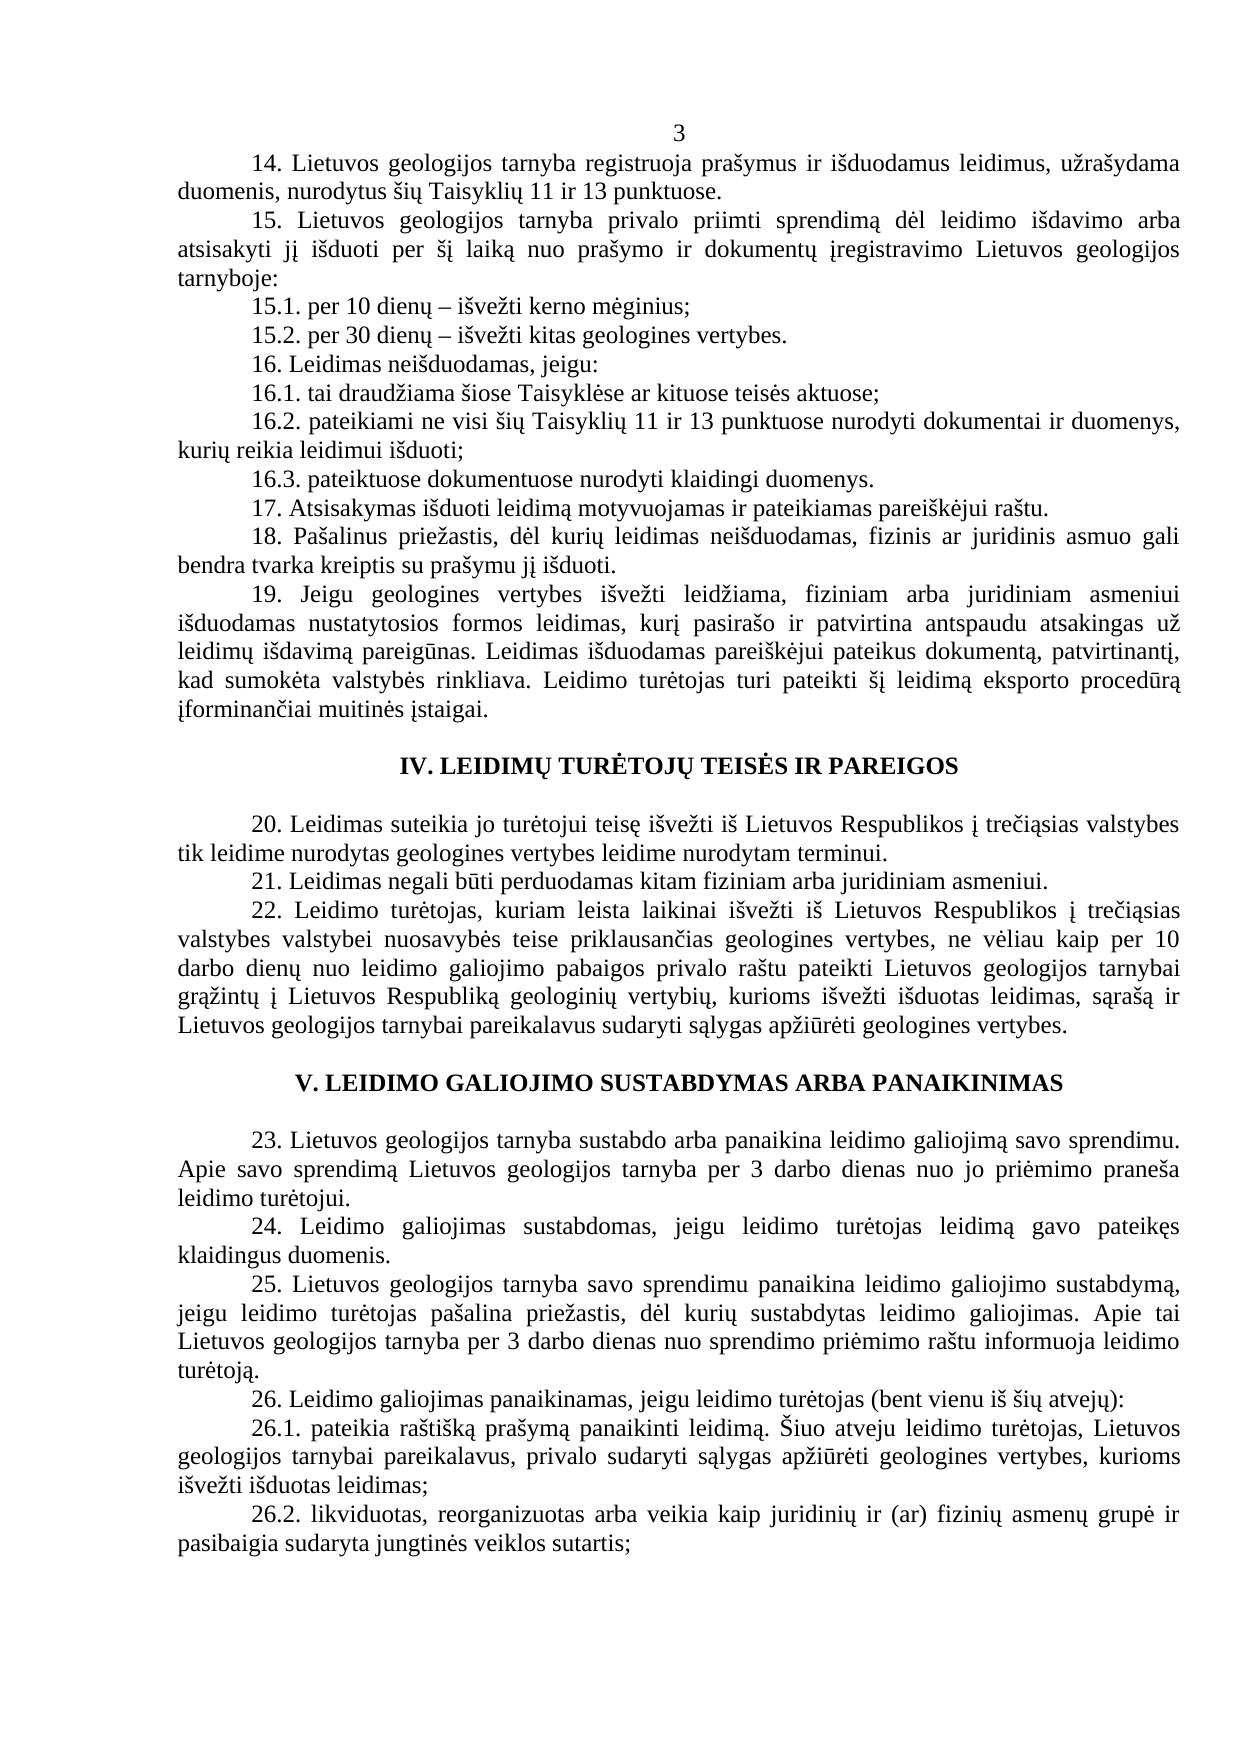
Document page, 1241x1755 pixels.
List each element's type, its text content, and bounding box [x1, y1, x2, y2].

text V. LEIDIMO GALIOJIMO SUSTABDYMAS ARBA PANAIKINIMAS [177, 1068, 1181, 1096]
text 14. Lietuvos geologijos tarnyba registruoja prašymus ir išduodamus leidimus, užrašydama duomenis, nurodytus šių Taisyklių 11 ir 13 punktuose. [177, 148, 1181, 205]
text IV. LEIDIMŲ TURĖTOJŲ TEISĖS IR PAREIGOS [177, 751, 1181, 780]
text 26.2. likviduotas, reorganizuotas arba veikia kaip juridinių ir (ar) fizinių asmenų grupė ir pasibaigia sudaryta jungtinės veiklos sutartis; [177, 1499, 1181, 1556]
text 16.1. tai draudžiama šiose Taisyklėse ar kituose teisės aktuose; [177, 378, 1181, 406]
text 22. Leidimo turėtojas, kuriam leista laikinai išvežti iš Lietuvos Respublikos į trečiąsias valstybes valstybei nuosavybės teise priklausančias geologines vertybes, ne vėliau kaip per 10 darbo dienų nuo leidimo galiojimo pabaigos privalo raštu pateikti Lietuvos geologijos tarnybai grąžintų į Lietuvos Respubliką geologinių vertybių, kurioms išvežti išduotas leidimas, sąrašą ir Lietuvos geologijos tarnybai pareikalavus sudaryti sąlygas apžiūrėti geologines vertybes. [177, 895, 1181, 1039]
text 16.2. pateikiami ne visi šių Taisyklių 11 ir 13 punktuose nurodyti dokumentai ir duomenys, kurių reikia leidimui išduoti; [177, 406, 1181, 464]
text 15. Lietuvos geologijos tarnyba privalo priimti sprendimą dėl leidimo išdavimo arba atsisakyti jį išduoti per šį laiką nuo prašymo ir dokumentų įregistravimo Lietuvos geologijos tarnyboje: [177, 205, 1181, 291]
text 24. Leidimo galiojimas sustabdomas, jeigu leidimo turėtojas leidimą gavo pateikęs klaidingus duomenis. [177, 1211, 1181, 1269]
text 15.2. per 30 dienų – išvežti kitas geologines vertybes. [177, 320, 1181, 349]
text 19. Jeigu geologines vertybes išvežti leidžiama, fiziniam arba juridiniam asmeniui išduodamas nustatytosios formos leidimas, kurį pasirašo ir patvirtina antspaudu atsakingas už leidimų išdavimą pareigūnas. Leidimas išduodamas pareiškėjui pateikus dokumentą, patvirtinantį, kad sumokėta valstybės rinkliava. Leidimo turėtojas turi pateikti šį leidimą eksporto procedūrą įforminančiai muitinės įstaigai. [177, 579, 1181, 723]
text 21. Leidimas negali būti perduodamas kitam fiziniam arba juridiniam asmeniui. [177, 866, 1181, 895]
text 26. Leidimo galiojimas panaikinamas, jeigu leidimo turėtojas (bent vienu iš šių atvejų): [177, 1384, 1181, 1413]
text 16.3. pateiktuose dokumentuose nurodyti klaidingi duomenys. [177, 464, 1181, 493]
text 17. Atsisakymas išduoti leidimą motyvuojamas ir pateikiamas pareiškėjui raštu. [177, 493, 1181, 521]
text 20. Leidimas suteikia jo turėtojui teisę išvežti iš Lietuvos Respublikos į trečiąsias valstybes tik leidime nurodytas geologines vertybes leidime nurodytam terminui. [177, 809, 1181, 866]
text 23. Lietuvos geologijos tarnyba sustabdo arba panaikina leidimo galiojimą savo sprendimu. Apie savo sprendimą Lietuvos geologijos tarnyba per 3 darbo dienas nuo jo priėmimo praneša leidimo turėtojui. [177, 1125, 1181, 1211]
text 16. Leidimas neišduodamas, jeigu: [177, 349, 1181, 378]
text 15.1. per 10 dienų – išvežti kerno mėginius; [177, 291, 1181, 320]
text 18. Pašalinus priežastis, dėl kurių leidimas neišduodamas, fizinis ar juridinis asmuo gali bendra tvarka kreiptis su prašymu jį išduoti. [177, 521, 1181, 579]
text 26.1. pateikia raštišką prašymą panaikinti leidimą. Šiuo atveju leidimo turėtojas, Lietuvos geologijos tarnybai pareikalavus, privalo sudaryti sąlygas apžiūrėti geologines vertybes, kurioms išvežti išduotas leidimas; [177, 1413, 1181, 1499]
text 25. Lietuvos geologijos tarnyba savo sprendimu panaikina leidimo galiojimo sustabdymą, jeigu leidimo turėtojas pašalina priežastis, dėl kurių sustabdytas leidimo galiojimas. Apie tai Lietuvos geologijos tarnyba per 3 darbo dienas nuo sprendimo priėmimo raštu informuoja leidimo turėtoją. [177, 1269, 1181, 1384]
